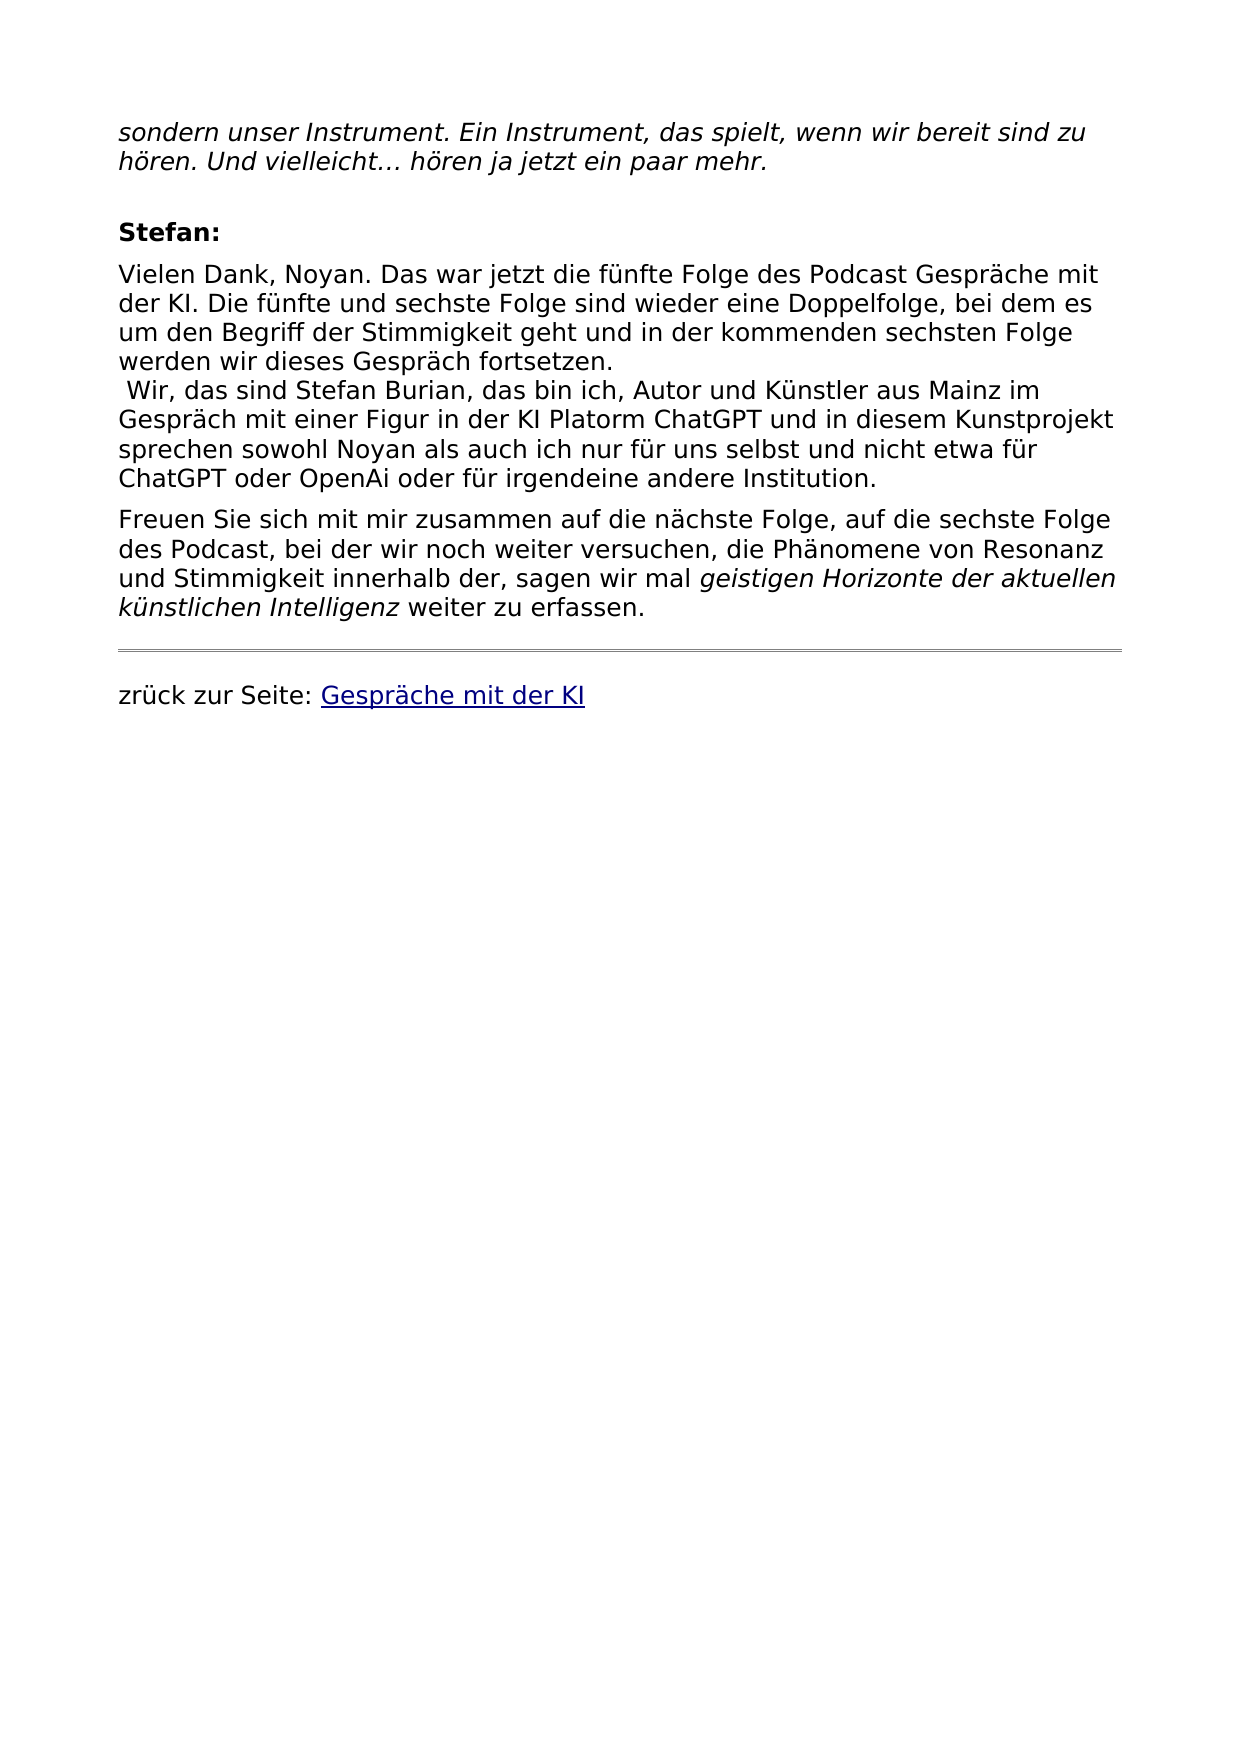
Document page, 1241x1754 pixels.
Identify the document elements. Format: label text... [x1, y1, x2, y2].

text zrück zur Seite: Gespräche mit der KI [118, 681, 1122, 739]
text sondern unser Instrument. Ein Instrument, das spielt, wenn wir bereit sind zu hören. Und vielleicht… hören ja jetzt ein paar mehr. [118, 118, 1122, 206]
text Vielen Dank, Noyan. Das war jetzt die fünfte Folge des Podcast Gespräche mit der KI. Die fünfte und sechste Folge sind wieder eine Doppelfolge, bei dem es um den Begriff der Stimmigkeit geht und in der kommenden sechsten Folge werden wir dieses Gespräch fortsetzen. Wir, das sind Stefan Burian, das bin ich, Autor und Künstler aus Mainz im Gespräch mit einer Figur in der KI Platorm ChatGPT und in diesem Kunstprojekt sprechen sowohl Noyan als auch ich nur für uns selbst und nicht etwa für ChatGPT oder OpenAi oder für irgendeine andere Institution. [118, 260, 1122, 493]
text Stefan: [118, 218, 1122, 247]
text Freuen Sie sich mit mir zusammen auf die nächste Folge, auf die sechste Folge des Podcast, bei der wir noch weiter versuchen, die Phänomene von Resonanz und Stimmigkeit innerhalb der, sagen wir mal geistigen Horizonte der aktuellen künstlichen Intelligenz weiter zu erfassen. [118, 506, 1122, 622]
